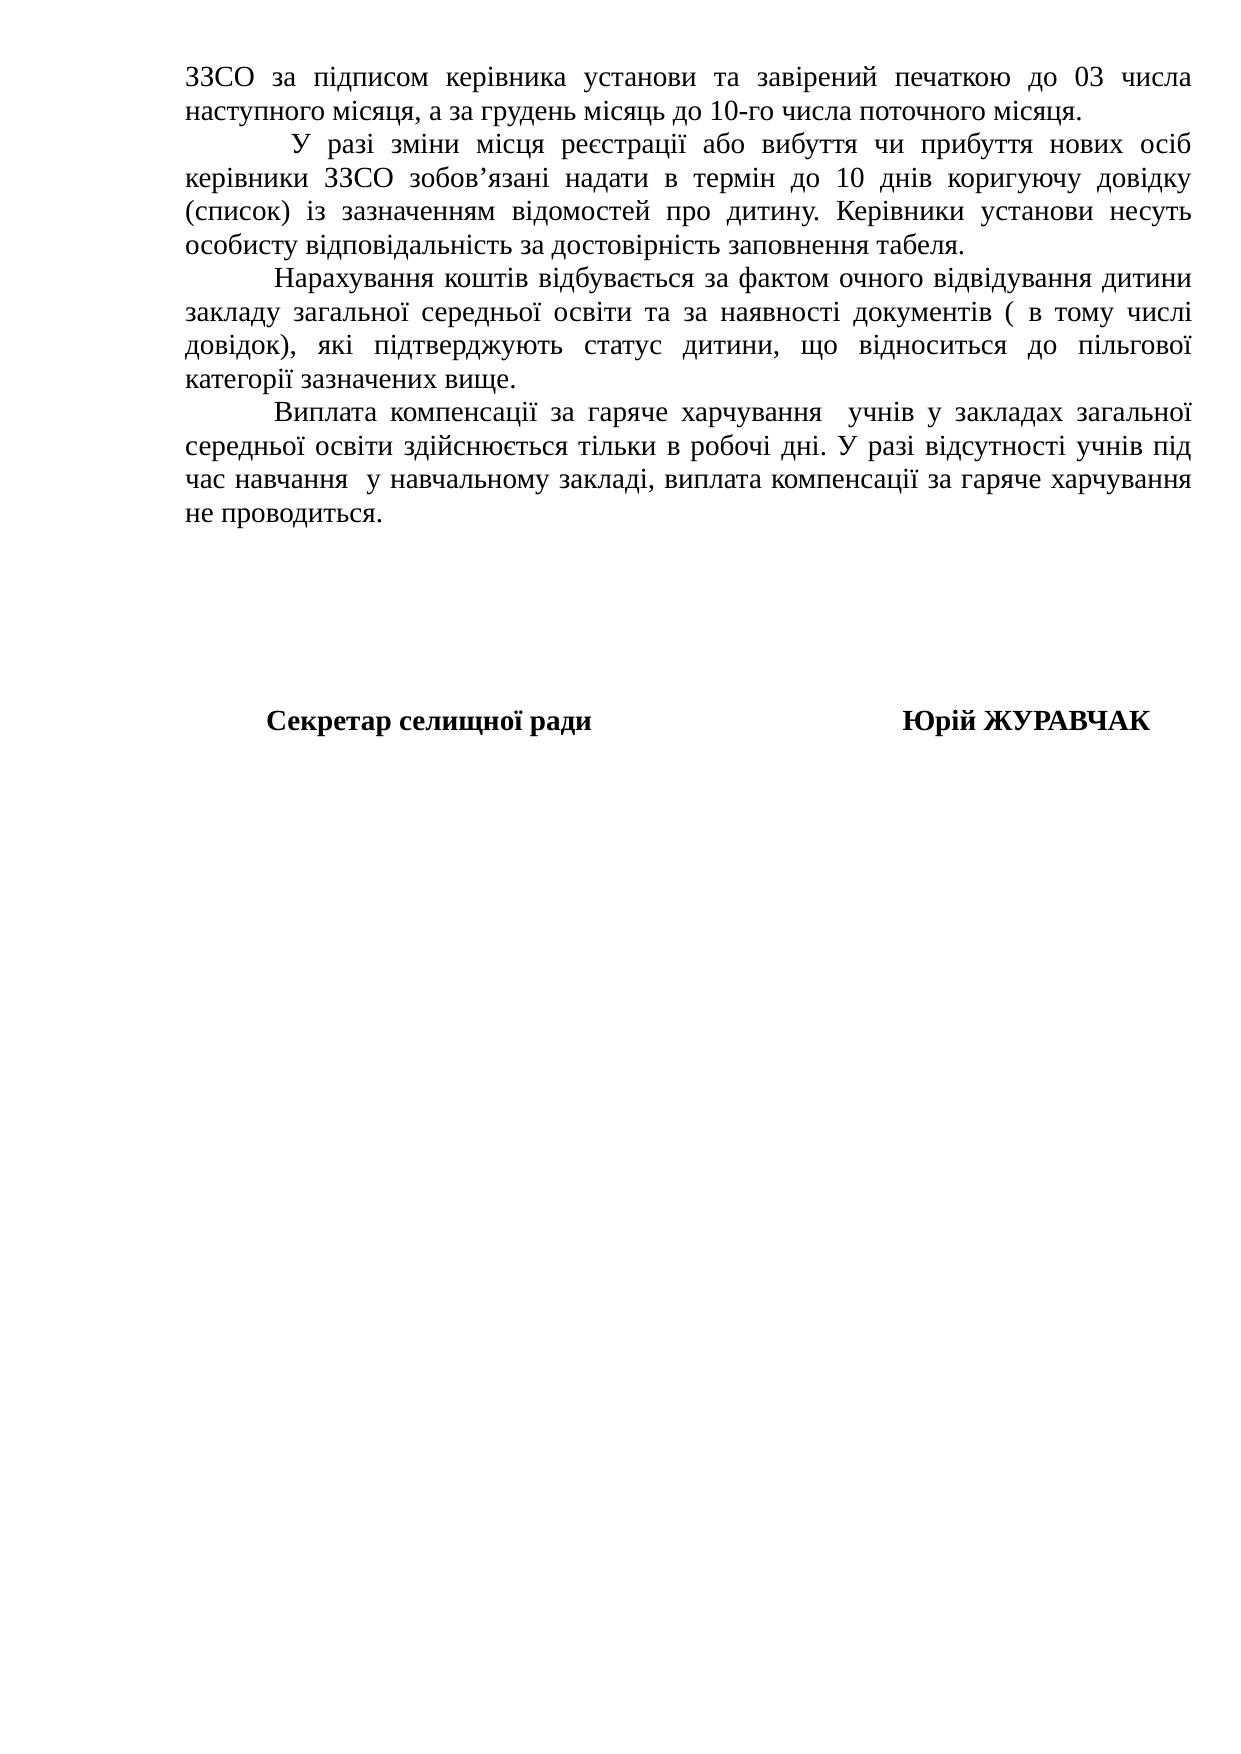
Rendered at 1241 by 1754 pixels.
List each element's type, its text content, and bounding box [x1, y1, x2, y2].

table_header ЗЗСО за підписом керівника установи та завірений печаткою до 03 числа наступного місяця, а за грудень місяць до 10-го числа поточного місяця. У разі зміни місця реєстрації або вибуття чи прибуття нових осіб керівники ЗЗСО зобов’язані надати в термін до 10 днів коригуючу довідку (список) із зазначенням відомостей про дитину. Керівники установи несуть особисту відповідальність за достовірність заповнення табеля. Нарахування коштів відбувається за фактом очного відвідування дитини закладу загальної середньої освіти та за наявності документів ( в тому числі довідок), які підтверджують статус дитини, що відноситься до пільгової категорії зазначених вище. Виплата компенсації за гаряче харчування учнів у закладах загальної середньої освіти здійснюється тільки в робочі дні. У разі відсутності учнів під час навчання у навчальному закладі, виплата компенсації за гаряче харчування не проводиться. [174, 59, 1207, 562]
table_cell [174, 562, 1207, 636]
text Секретар селищної ради Юрій ЖУРАВЧАК [177, 703, 1181, 736]
